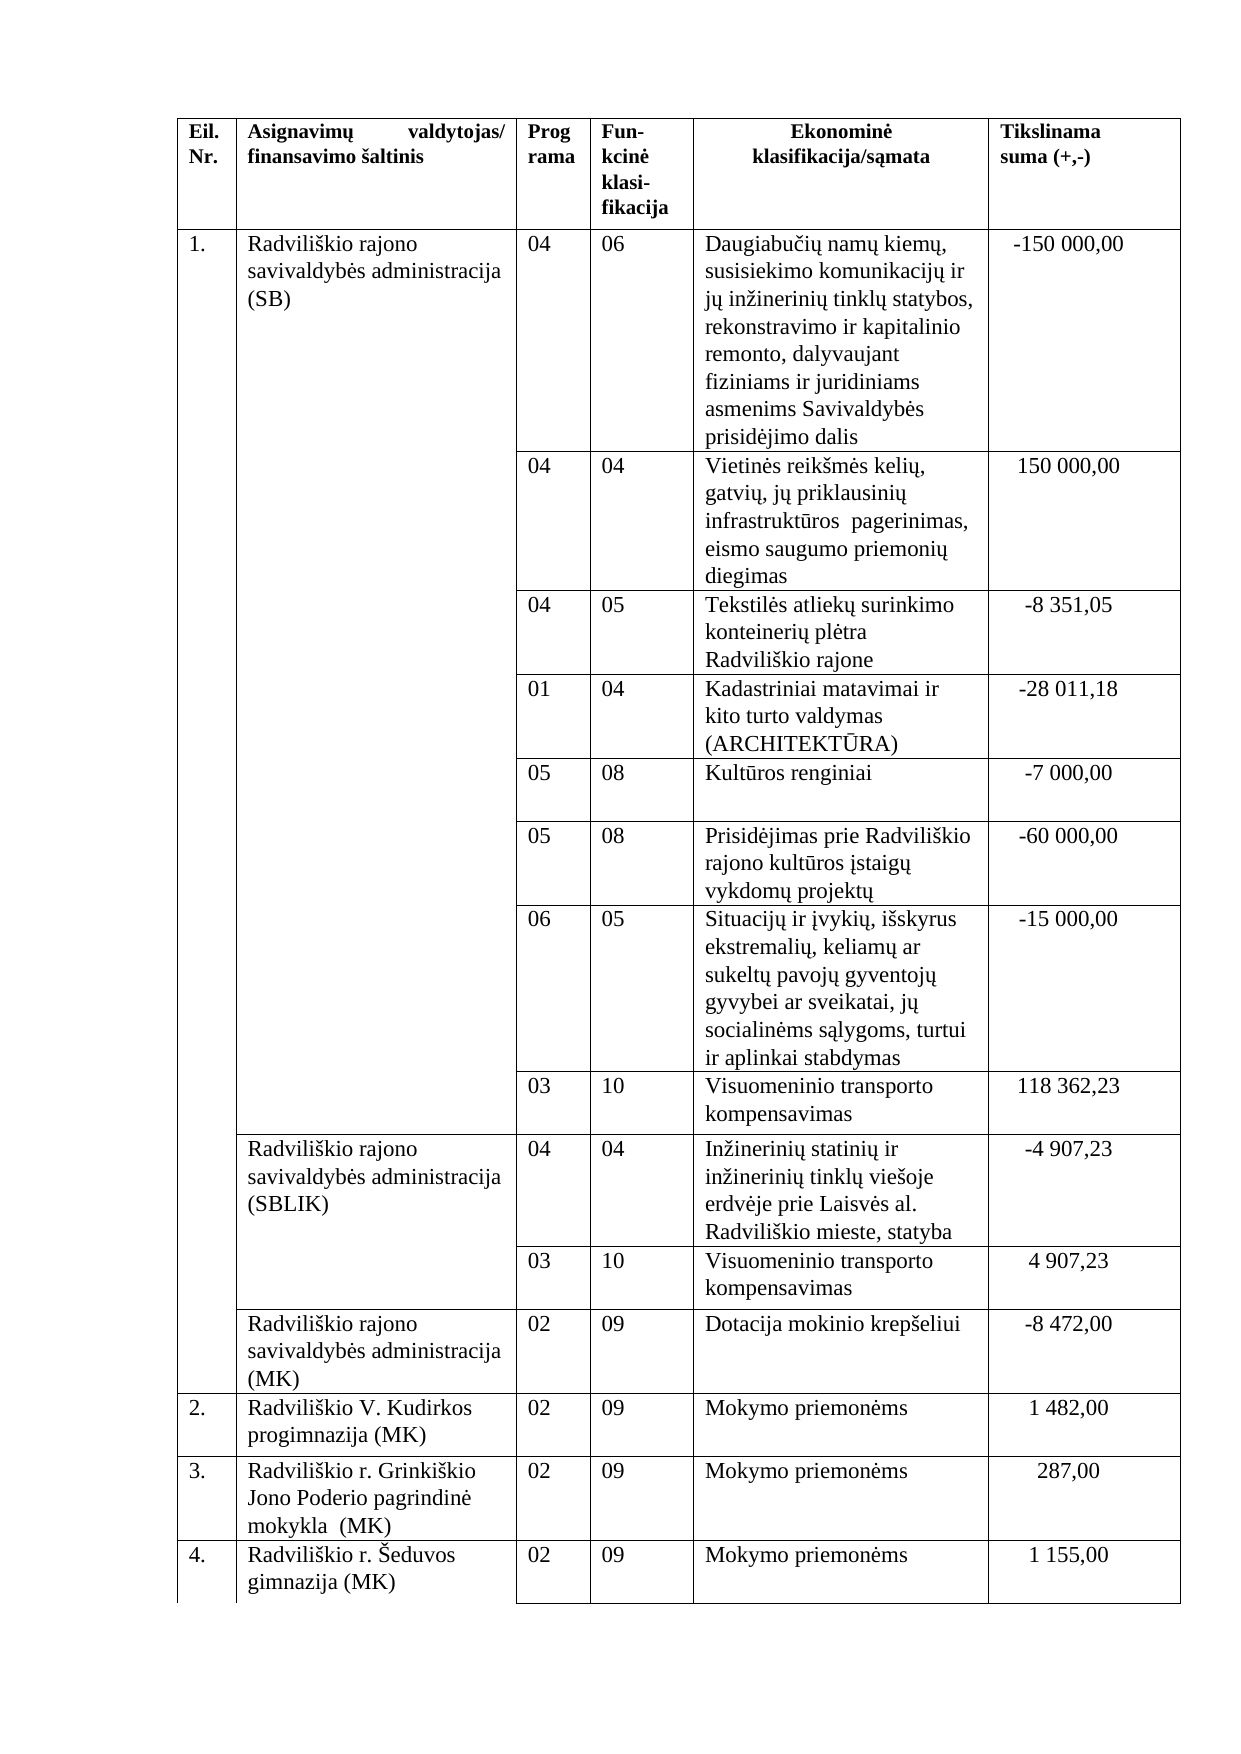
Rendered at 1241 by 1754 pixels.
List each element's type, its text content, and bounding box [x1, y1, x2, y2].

table_cell -60 000,00 [989, 822, 1180, 904]
table_cell 06 [591, 230, 693, 451]
table_cell -4 907,23 [989, 1135, 1180, 1246]
table_cell 118 362,23 [989, 1072, 1180, 1134]
table_cell [237, 451, 516, 590]
table_cell [237, 590, 516, 674]
table_cell 04 [591, 1135, 693, 1246]
table_cell Dotacija mokinio krepšeliui [694, 1310, 988, 1393]
table_cell Radviliškio r. Grinkiškio Jono Poderio pagrindinė mokykla (MK) [237, 1457, 516, 1540]
table_cell 05 [517, 759, 590, 821]
table_cell 09 [591, 1394, 693, 1456]
table_cell Kadastriniai matavimai ir kito turto valdymas (ARCHITEKTŪRA) [694, 675, 988, 757]
table_cell 05 [591, 591, 693, 674]
table_cell -150 000,00 [989, 230, 1180, 451]
table_cell Radviliškio V. Kudirkos progimnazija (MK) [237, 1394, 516, 1456]
table_cell 02 [517, 1541, 590, 1603]
table_cell Vietinės reikšmės kelių, gatvių, jų priklausinių infrastruktūros pagerinimas, eismo saugumo priemonių diegimas [694, 452, 988, 590]
table_cell Mokymo priemonėms [694, 1457, 988, 1540]
table_cell [178, 674, 236, 757]
table_cell [178, 905, 236, 1071]
table_cell [178, 1309, 236, 1393]
table_cell Inžinerinių statinių ir inžinerinių tinklų viešoje erdvėje prie Laisvės al. Radviliškio mieste, statyba [694, 1135, 988, 1246]
table_cell Visuomeninio transporto kompensavimas [694, 1247, 988, 1309]
table_cell -7 000,00 [989, 759, 1180, 821]
table_header Ekonominė klasifikacija/sąmata [694, 119, 988, 229]
table_cell 02 [517, 1310, 590, 1393]
table_cell 05 [591, 906, 693, 1071]
table_cell [237, 905, 516, 1071]
table_cell 09 [591, 1310, 693, 1393]
table_cell [178, 1134, 236, 1246]
table_cell [237, 1071, 516, 1134]
table_cell Mokymo priemonėms [694, 1394, 988, 1456]
table_cell 150 000,00 [989, 452, 1180, 590]
table_cell Radviliškio rajono savivaldybės administracija (SB) [237, 230, 516, 451]
table_cell 08 [591, 759, 693, 821]
table_cell Prisidėjimas prie Radviliškio rajono kultūros įstaigų vykdomų projektų [694, 822, 988, 904]
table_cell 03 [517, 1247, 590, 1309]
table_cell 06 [517, 906, 590, 1071]
table_cell 02 [517, 1457, 590, 1540]
table_cell 04 [517, 591, 590, 674]
table_cell Radviliškio r. Šeduvos gimnazija (MK) [237, 1541, 516, 1603]
table_cell -8 351,05 [989, 591, 1180, 674]
table_cell 09 [591, 1541, 693, 1603]
table_cell [237, 674, 516, 757]
table_cell [237, 758, 516, 821]
table_cell 02 [517, 1394, 590, 1456]
table_cell Daugiabučių namų kiemų, susisiekimo komunikacijų ir jų inžinerinių tinklų statybos, rekonstravimo ir kapitalinio remonto, dalyvaujant fiziniams ir juridiniams asmenims Savivaldybės prisidėjimo dalis [694, 230, 988, 451]
table_cell Kultūros renginiai [694, 759, 988, 821]
table_cell 1 155,00 [989, 1541, 1180, 1603]
table_cell 03 [517, 1072, 590, 1134]
table_cell 01 [517, 675, 590, 757]
table_cell 04 [591, 675, 693, 757]
table_cell Mokymo priemonėms [694, 1541, 988, 1603]
table_cell [178, 1071, 236, 1134]
table_cell [237, 821, 516, 904]
table_cell 04 [591, 452, 693, 590]
table_cell 4 907,23 [989, 1247, 1180, 1309]
table_cell Radviliškio rajono savivaldybės administracija (SBLIK) [237, 1135, 516, 1246]
table_cell [178, 821, 236, 904]
table_cell 09 [591, 1457, 693, 1540]
table_cell 04 [517, 230, 590, 451]
table_cell [178, 1246, 236, 1309]
table_cell 4. [178, 1541, 236, 1603]
table_cell 10 [591, 1247, 693, 1309]
table_header Fun-kcinė klasi-fikacija [591, 119, 693, 229]
table_cell -8 472,00 [989, 1310, 1180, 1393]
table_header Tikslinama suma (+,-) [989, 119, 1180, 229]
table_cell 2. [178, 1394, 236, 1456]
table_cell 04 [517, 1135, 590, 1246]
table_header Eil. Nr. [178, 119, 236, 229]
table_cell 10 [591, 1072, 693, 1134]
table_cell Radviliškio rajono savivaldybės administracija (MK) [237, 1310, 516, 1393]
table_cell Tekstilės atliekų surinkimo konteinerių plėtra Radviliškio rajone [694, 591, 988, 674]
table_header Programa [517, 119, 590, 229]
table_cell [178, 451, 236, 590]
table_cell 05 [517, 822, 590, 904]
table_cell [178, 590, 236, 674]
table_cell 1. [178, 230, 236, 451]
table_cell -15 000,00 [989, 906, 1180, 1071]
table_cell [178, 758, 236, 821]
table_cell 04 [517, 452, 590, 590]
table_header Asignavimų valdytojas/ finansavimo šaltinis [237, 119, 516, 229]
table_cell [237, 1246, 516, 1309]
table_cell 08 [591, 822, 693, 904]
table_cell 1 482,00 [989, 1394, 1180, 1456]
table_cell 3. [178, 1457, 236, 1540]
table_cell Situacijų ir įvykių, išskyrus ekstremalių, keliamų ar sukeltų pavojų gyventojų gyvybei ar sveikatai, jų socialinėms sąlygoms, turtui ir aplinkai stabdymas [694, 906, 988, 1071]
table_cell Visuomeninio transporto kompensavimas [694, 1072, 988, 1134]
table_cell 287,00 [989, 1457, 1180, 1540]
table_cell -28 011,18 [989, 675, 1180, 757]
